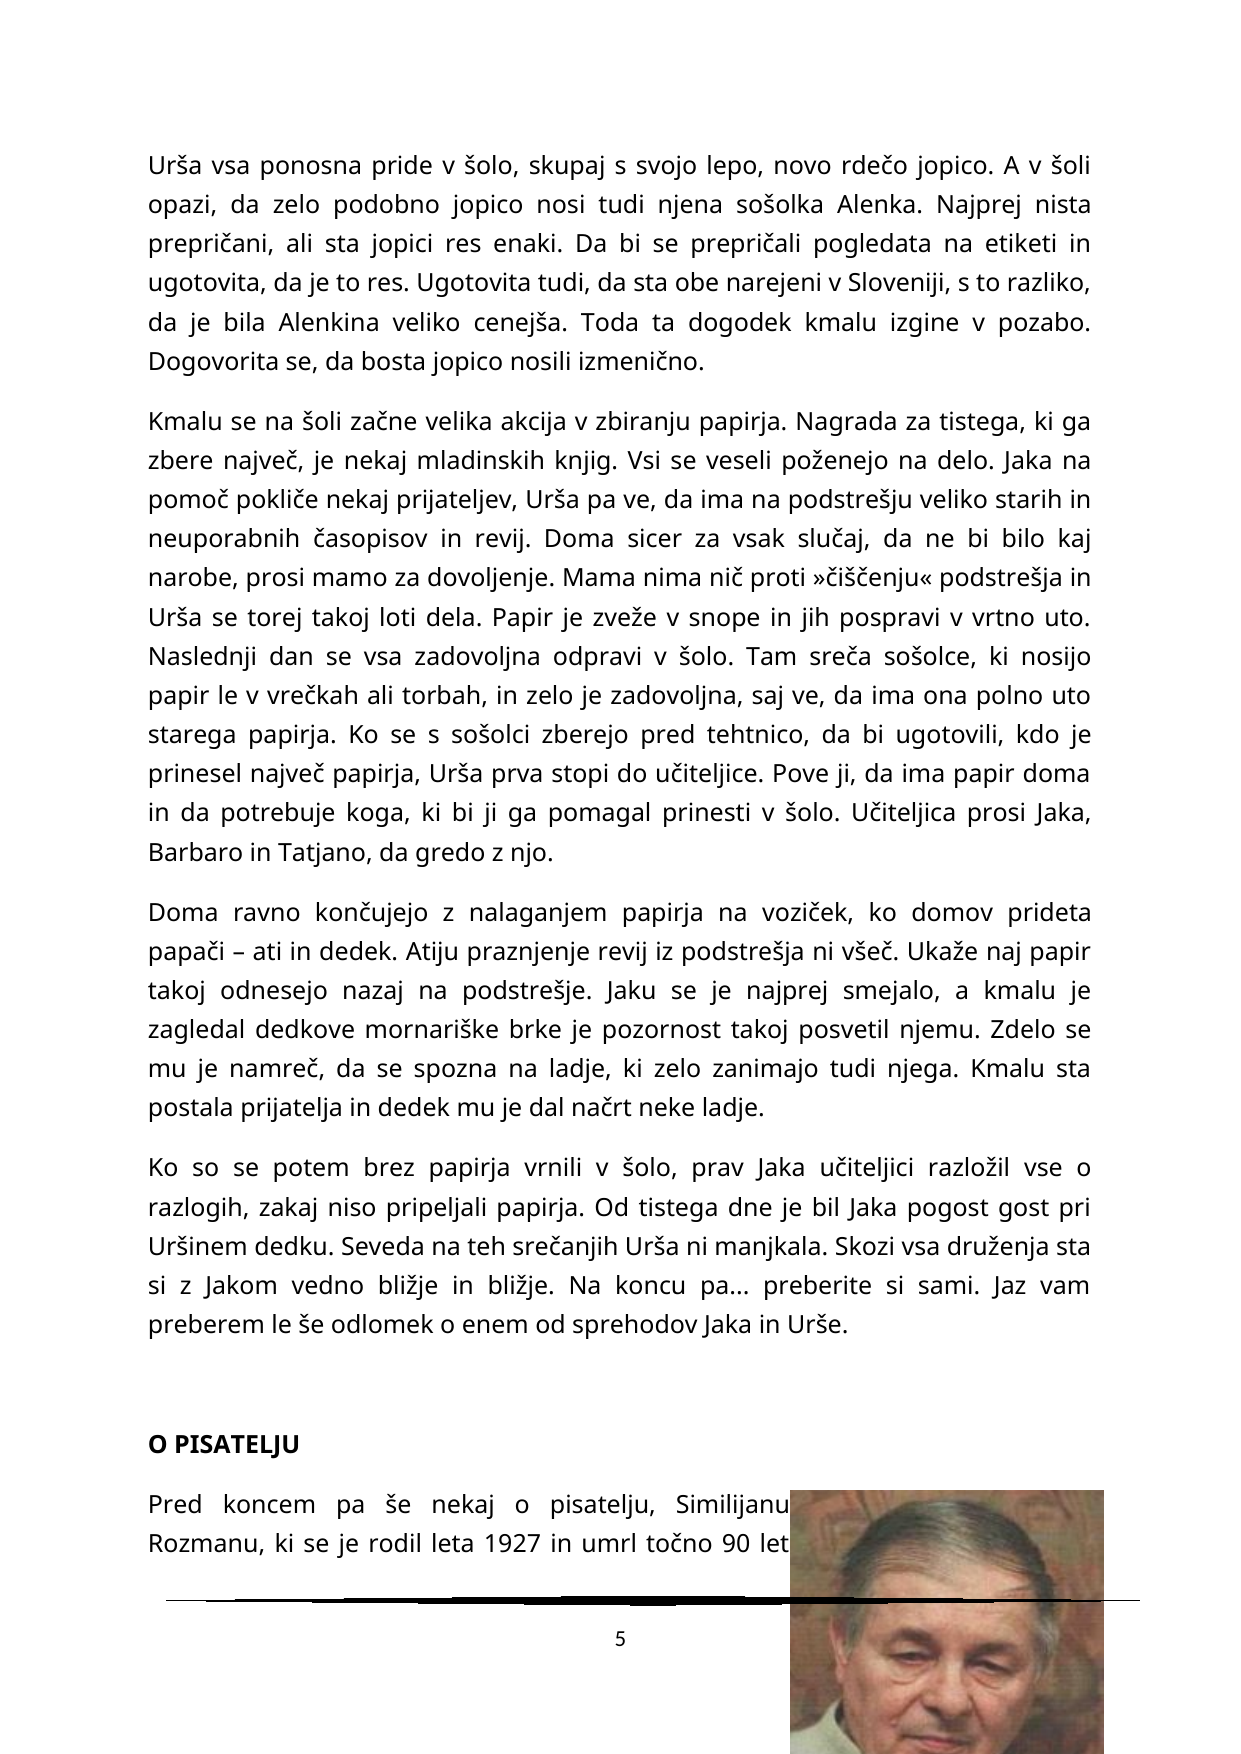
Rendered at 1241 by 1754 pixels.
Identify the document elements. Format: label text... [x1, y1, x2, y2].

text Urša vsa ponosna pride v šolo, skupaj s svojo lepo, novo rdečo jopico. A v šoli opazi, da zelo podobno jopico nosi tudi njena sošolka Alenka. Najprej nista prepričani, ali sta jopici res enaki. Da bi se prepričali pogledata na etiketi in ugotovita, da je to res. Ugotovita tudi, da sta obe narejeni v Sloveniji, s to razliko, da je bila Alenkina veliko cenejša. Toda ta dogodek kmalu izgine v pozabo. Dogovorita se, da bosta jopico nosili izmenično. [148, 148, 1093, 377]
text Doma ravno končujejo z nalaganjem papirja na voziček, ko domov prideta papači – ati in dedek. Atiju praznjenje revij iz podstrešja ni všeč. Ukaže naj papir takoj odnesejo nazaj na podstrešje. Jaku se je najprej smejalo, a kmalu je zagledal dedkove mornariške brke je pozornost takoj posvetil njemu. Zdelo se mu je namreč, da se spozna na ladje, ki zelo zanimajo tudi njega. Kmalu sta postala prijatelja in dedek mu je dal načrt neke ladje. [148, 894, 1093, 1124]
picture [790, 1490, 1104, 1600]
text Pred koncem pa še nekaj o pisatelju, Similijanu Rozmanu, ki se je rodil leta 1927 in umrl točno 90 let [148, 1487, 1093, 1560]
text Kmalu se na šoli začne velika akcija v zbiranju papirja. Nagrada za tistega, ki ga zbere največ, je nekaj mladinskih knjig. Vsi se veseli poženejo na delo. Jaka na pomoč pokliče nekaj prijateljev, Urša pa ve, da ima na podstrešju veliko starih in neuporabnih časopisov in revij. Doma sicer za vsak slučaj, da ne bi bilo kaj narobe, prosi mamo za dovoljenje. Mama nima nič proti »čiščenju« podstrešja in Urša se torej takoj loti dela. Papir je zveže v snope in jih pospravi v vrtno uto. Naslednji dan se vsa zadovoljna odpravi v šolo. Tam sreča sošolce, ki nosijo papir le v vrečkah ali torbah, in zelo je zadovoljna, saj ve, da ima ona polno uto starega papirja. Ko se s sošolci zberejo pred tehtnico, da bi ugotovili, kdo je prinesel največ papirja, Urša prva stopi do učiteljice. Pove ji, da ima papir doma in da potrebuje koga, ki bi ji ga pomagal prinesti v šolo. Učiteljica prosi Jaka, Barbaro in Tatjano, da gredo z njo. [148, 403, 1093, 868]
text Ko so se potem brez papirja vrnili v šolo, prav Jaka učiteljici razložil vse o razlogih, zakaj niso pripeljali papirja. Od tistega dne je bil Jaka pogost gost pri Uršinem dedku. Seveda na teh srečanjih Urša ni manjkala. Skozi vsa druženja sta si z Jakom vedno bližje in bližje. Na koncu pa... preberite si sami. Jaz vam preberem le še odlomek o enem od sprehodov Jaka in Urše. [148, 1150, 1093, 1341]
text O PISATELJU [148, 1427, 1093, 1461]
picture [790, 1601, 1104, 1754]
